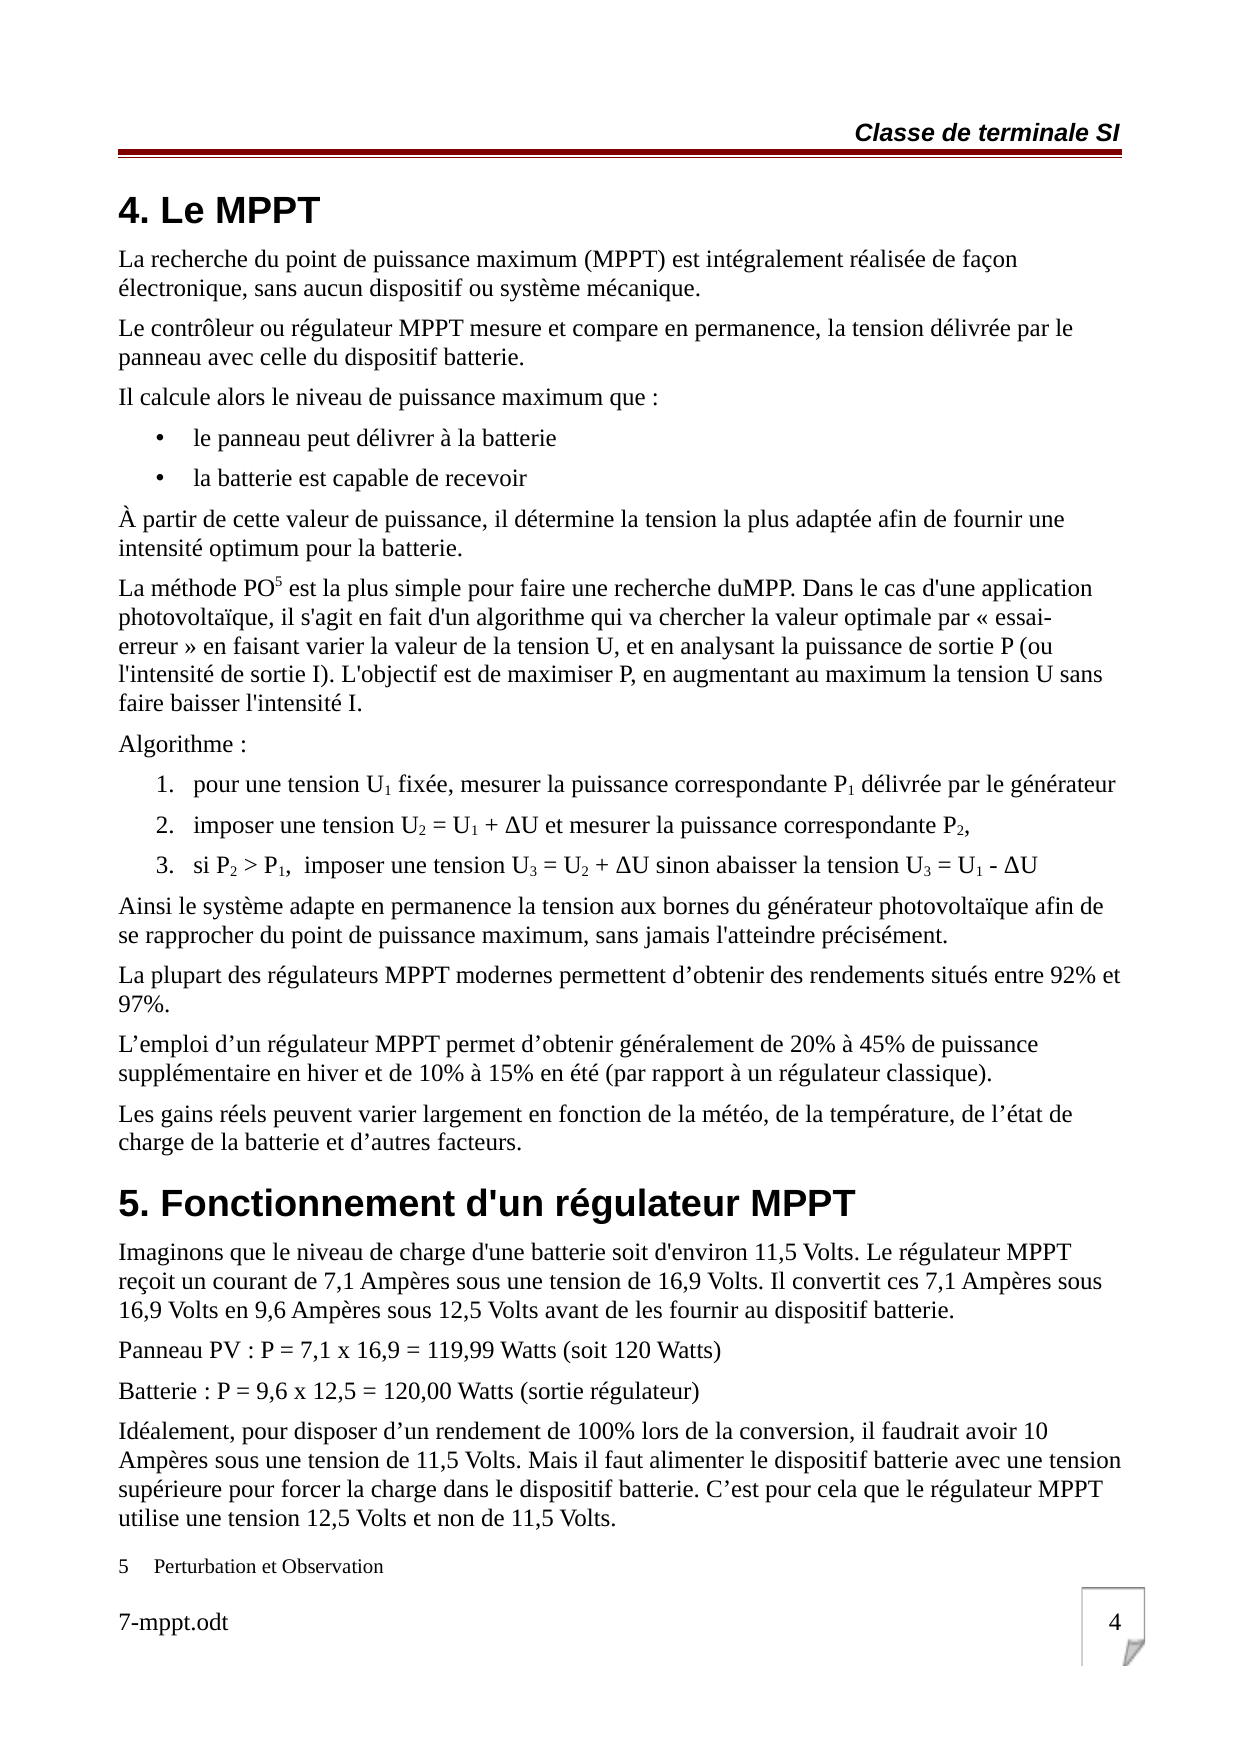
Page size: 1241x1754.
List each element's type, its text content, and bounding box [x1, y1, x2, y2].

text Idéalement, pour disposer d’un rendement de 100% lors de la conversion, il faudrait avoir 10 Ampères sous une tension de 11,5 Volts. Mais il faut alimenter le dispositif batterie avec une tension supérieure pour forcer la charge dans le dispositif batterie. C’est pour cela que le régulateur MPPT utilise une tension 12,5 Volts et non de 11,5 Volts. [118, 1416, 1122, 1531]
text La méthode PO est la plus simple pour faire une recherche duMPP. Dans le cas d'une application photovoltaïque, il s'agit en fait d'un algorithme qui va chercher la valeur optimale par « essai-erreur » en faisant varier la valeur de la tension U, et en analysant la puissance de sortie P (ou l'intensité de sortie I). L'objectif est de maximiser P, en augmentant au maximum la tension U sans faire baisser l'intensité I. [118, 573, 1122, 717]
text Batterie : P = 9,6 x 12,5 = 120,00 Watts (sortie régulateur) [118, 1376, 1122, 1405]
text L’emploi d’un régulateur MPPT permet d’obtenir généralement de 20% à 45% de puissance supplémentaire en hiver et de 10% à 15% en été (par rapport à un régulateur classique). [118, 1029, 1122, 1087]
list imposer une tension U2 = U1 + ΔU et mesurer la puissance correspondante P2, [156, 810, 1122, 839]
subtitle 4. Le MPPT [118, 188, 1122, 231]
text Perturbation et Observation [118, 1553, 1122, 1578]
subtitle 5. Fonctionnement d'un régulateur MPPT [118, 1181, 1122, 1225]
list la batterie est capable de recevoir [156, 463, 1122, 492]
text Algorithme : [118, 729, 1122, 758]
list si P2 > P1, imposer une tension U3 = U2 + ΔU sinon abaisser la tension U3 = U1 - ΔU [156, 850, 1122, 879]
text Panneau PV : P = 7,1 x 16,9 = 119,99 Watts (soit 120 Watts) [118, 1335, 1122, 1364]
text Imaginons que le niveau de charge d'une batterie soit d'environ 11,5 Volts. Le régulateur MPPT reçoit un courant de 7,1 Ampères sous une tension de 16,9 Volts. Il convertit ces 7,1 Ampères sous 16,9 Volts en 9,6 Ampères sous 12,5 Volts avant de les fournir au dispositif batterie. [118, 1237, 1122, 1324]
text Il calcule alors le niveau de puissance maximum que : [118, 382, 1122, 411]
text La recherche du point de puissance maximum (MPPT) est intégralement réalisée de façon électronique, sans aucun dispositif ou système mécanique. [118, 244, 1122, 301]
text La plupart des régulateurs MPPT modernes permettent d’obtenir des rendements situés entre 92% et 97%. [118, 960, 1122, 1018]
text Les gains réels peuvent varier largement en fonction de la météo, de la température, de l’état de charge de la batterie et d’autres facteurs. [118, 1099, 1122, 1156]
list pour une tension U1 fixée, mesurer la puissance correspondante P1 délivrée par le générateur [156, 769, 1122, 798]
list le panneau peut délivrer à la batterie [156, 423, 1122, 452]
text Ainsi le système adapte en permanence la tension aux bornes du générateur photovoltaïque afin de se rapprocher du point de puissance maximum, sans jamais l'atteindre précisément. [118, 891, 1122, 948]
text À partir de cette valeur de puissance, il détermine la tension la plus adaptée afin de fournir une intensité optimum pour la batterie. [118, 504, 1122, 562]
text Le contrôleur ou régulateur MPPT mesure et compare en permanence, la tension délivrée par le panneau avec celle du dispositif batterie. [118, 313, 1122, 371]
